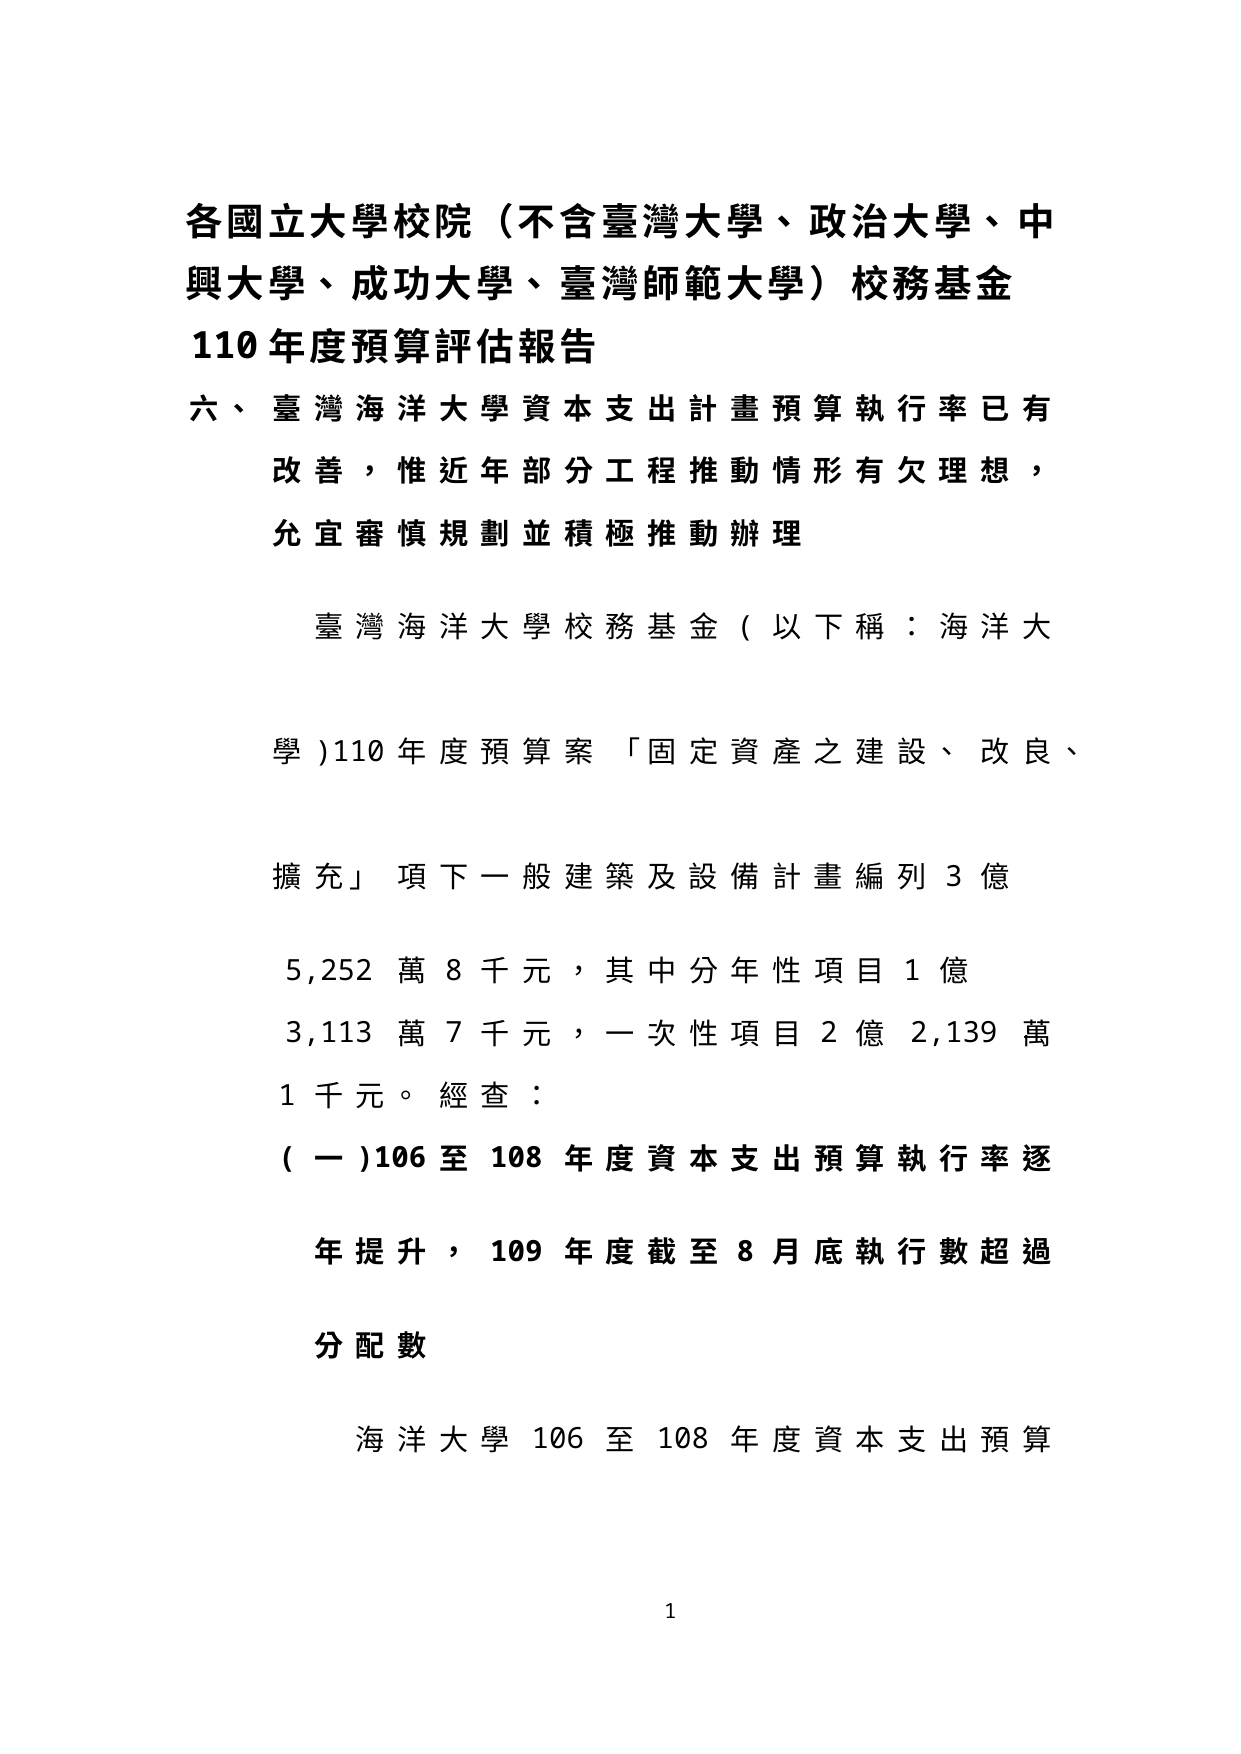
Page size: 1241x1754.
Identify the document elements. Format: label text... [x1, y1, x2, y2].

text 六、臺灣海洋大學資本支出計畫預算執行率已有改善，惟近年部分工程推動情形有欠理想，允宜審慎規劃並積極推動辦理 [183, 365, 1058, 552]
text 各國立大學校院（不含臺灣大學、政治大學、中興大學、成功大學、臺灣師範大學）校務基金110年度預算評估報告 [183, 177, 1058, 365]
text 臺灣海洋大學校務基金(以下稱：海洋大學)110年度預算案「固定資產之建設、改良、擴充」項下一般建築及設備計畫編列3億5,252萬8千元，其中分年性項目1億3,113萬7千元，一次性項目2億2,139萬1千元。經查： [242, 552, 1058, 1115]
text 海洋大學106至108年度資本支出預算 [271, 1365, 1058, 1490]
text (一)106至108年度資本支出預算執行率逐年提升，109年度截至8月底執行數超過分配數 [242, 1115, 1058, 1365]
